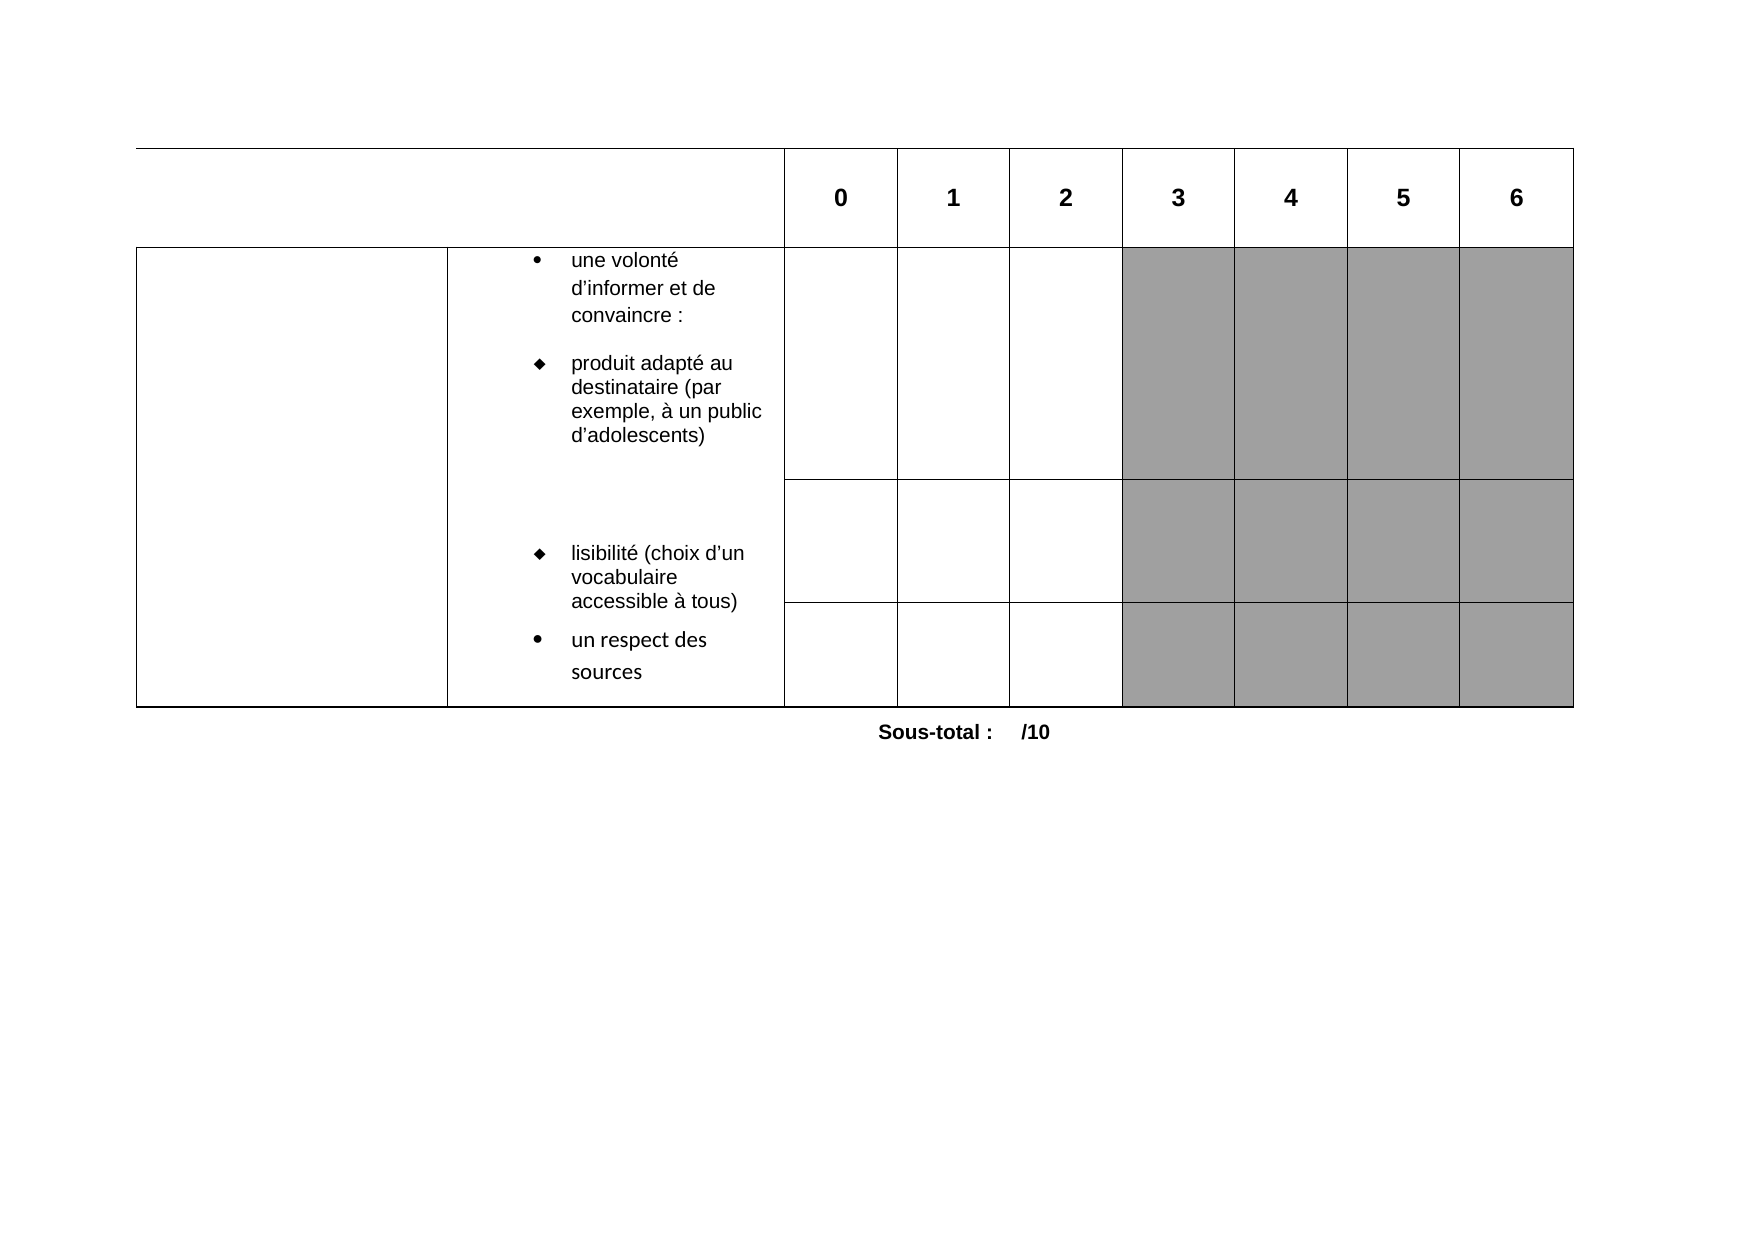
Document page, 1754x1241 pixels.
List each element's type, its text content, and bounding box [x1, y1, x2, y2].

table_cell une volonté d’informer et de convaincre : produit adapté au destinataire (par exemple, à un public d’adolescents) lisibilité (choix d’un vocabulaire accessible à tous) un respect des sources [448, 248, 784, 706]
table_cell [1348, 603, 1459, 706]
table_cell [898, 480, 1009, 602]
table_cell [898, 603, 1009, 706]
table_cell 5 [1348, 149, 1459, 247]
table_cell [1235, 480, 1347, 602]
table_cell [785, 480, 897, 602]
table_cell 4 [1235, 149, 1347, 247]
table_cell [1348, 480, 1459, 602]
table_header [785, 248, 897, 479]
table_cell Sous-total : [136, 708, 1010, 805]
table_header [1235, 248, 1347, 479]
table_cell [1235, 603, 1347, 706]
table_cell [136, 149, 447, 247]
table_cell 0 [785, 149, 897, 247]
table_cell [785, 603, 897, 706]
table_cell [1123, 603, 1234, 706]
table_header [1348, 248, 1459, 479]
table_cell [1010, 603, 1122, 706]
table_cell 2 [1010, 149, 1122, 247]
table_cell [1460, 480, 1573, 602]
table_header [1460, 248, 1573, 479]
table_cell [1010, 480, 1122, 602]
table_cell 1 [898, 149, 1009, 247]
table_cell [1460, 603, 1573, 706]
table_header [1123, 248, 1234, 479]
table_cell [1123, 480, 1234, 602]
table_cell [137, 248, 447, 706]
table_cell 3 [1123, 149, 1234, 247]
table_cell [447, 149, 784, 247]
table_header [898, 248, 1009, 479]
table_cell 6 [1460, 149, 1573, 247]
table_cell /10 [1010, 708, 1573, 805]
table_header [1010, 248, 1122, 479]
